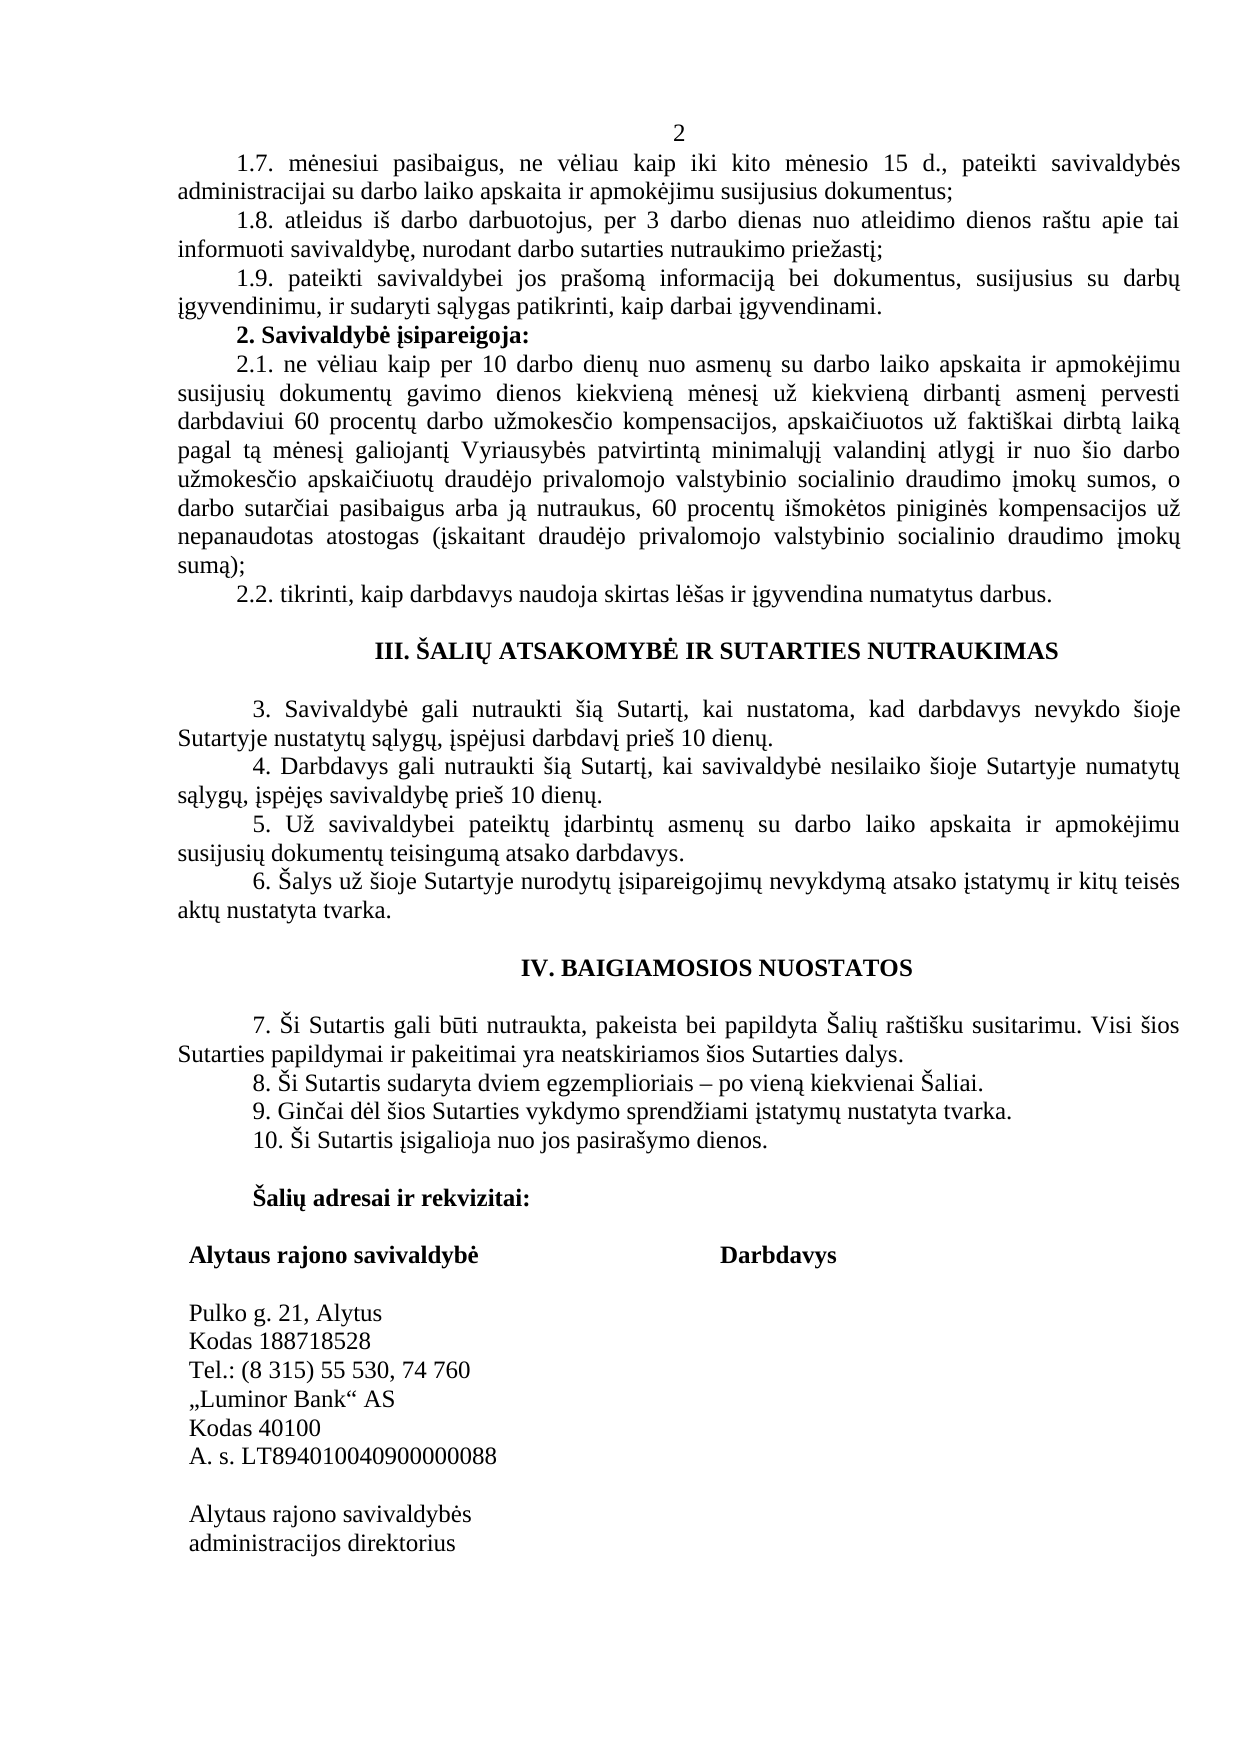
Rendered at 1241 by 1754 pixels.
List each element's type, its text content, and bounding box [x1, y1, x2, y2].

text III. ŠALIŲ ATSAKOMYBĖ IR SUTARTIES NUTRAUKIMAS [215, 636, 1181, 665]
text 1.8. atleidus iš darbo darbuotojus, per 3 darbo dienas nuo atleidimo dienos raštu apie tai informuoti savivaldybę, nurodant darbo sutarties nutraukimo priežastį; [177, 205, 1181, 263]
text 4. Darbdavys gali nutraukti šią Sutartį, kai savivaldybė nesilaiko šioje Sutartyje numatytų sąlygų, įspėjęs savivaldybę prieš 10 dienų. [177, 751, 1181, 809]
text 2.2. tikrinti, kaip darbdavys naudoja skirtas lėšas ir įgyvendina numatytus darbus. [177, 579, 1181, 608]
text 1.9. pateikti savivaldybei jos prašomą informaciją bei dokumentus, susijusius su darbų įgyvendinimu, ir sudaryti sąlygas patikrinti, kaip darbai įgyvendinami. [177, 263, 1181, 320]
text 9. Ginčai dėl šios Sutarties vykdymo sprendžiami įstatymų nustatyta tvarka. [177, 1096, 1181, 1125]
text 5. Už savivaldybei pateiktų įdarbintų asmenų su darbo laiko apskaita ir apmokėjimu susijusių dokumentų teisingumą atsako darbdavys. [177, 809, 1181, 866]
text 10. Ši Sutartis įsigalioja nuo jos pasirašymo dienos. [177, 1125, 1181, 1154]
text 6. Šalys už šioje Sutartyje nurodytų įsipareigojimų nevykdymą atsako įstatymų ir kitų teisės aktų nustatyta tvarka. [177, 866, 1181, 924]
text 3. Savivaldybė gali nutraukti šią Sutartį, kai nustatoma, kad darbdavys nevykdo šioje Sutartyje nustatytų sąlygų, įspėjusi darbdavį prieš 10 dienų. [177, 694, 1181, 751]
text 2. Savivaldybė įsipareigoja: [177, 320, 1181, 349]
table_header Alytaus rajono savivaldybė Pulko g. 21, Alytus Kodas 188718528 Tel.: (8 315) 55 530, 74 760 „Luminor Bank“ AS Kodas 40100 A. s. LT894010040900000088 Alytaus rajono savivaldybės administracijos direktorius [177, 1240, 709, 1606]
text 2.1. ne vėliau kaip per 10 darbo dienų nuo asmenų su darbo laiko apskaita ir apmokėjimu susijusių dokumentų gavimo dienos kiekvieną mėnesį už kiekvieną dirbantį asmenį pervesti darbdaviui 60 procentų darbo užmokesčio kompensacijos, apskaičiuotos už faktiškai dirbtą laiką pagal tą mėnesį galiojantį Vyriausybės patvirtintą minimalųjį valandinį atlygį ir nuo šio darbo užmokesčio apskaičiuotų draudėjo privalomojo valstybinio socialinio draudimo įmokų sumos, o darbo sutarčiai pasibaigus arba ją nutraukus, 60 procentų išmokėtos piniginės kompensacijos už nepanaudotas atostogas (įskaitant draudėjo privalomojo valstybinio socialinio draudimo įmokų sumą); [177, 349, 1181, 579]
text 7. Ši Sutartis gali būti nutraukta, pakeista bei papildyta Šalių raštišku susitarimu. Visi šios Sutarties papildymai ir pakeitimai yra neatskiriamos šios Sutarties dalys. [177, 1010, 1181, 1068]
table_header Darbdavys [709, 1240, 1167, 1606]
text IV. Baigiamosios nuostatos [177, 953, 1181, 981]
table_header [1167, 1240, 1240, 1606]
text Šalių adresai ir rekvizitai: [177, 1183, 1181, 1211]
text 1.7. mėnesiui pasibaigus, ne vėliau kaip iki kito mėnesio 15 d., pateikti savivaldybės administracijai su darbo laiko apskaita ir apmokėjimu susijusius dokumentus; [177, 148, 1181, 205]
text 8. Ši Sutartis sudaryta dviem egzemplioriais – po vieną kiekvienai Šaliai. [177, 1068, 1181, 1096]
